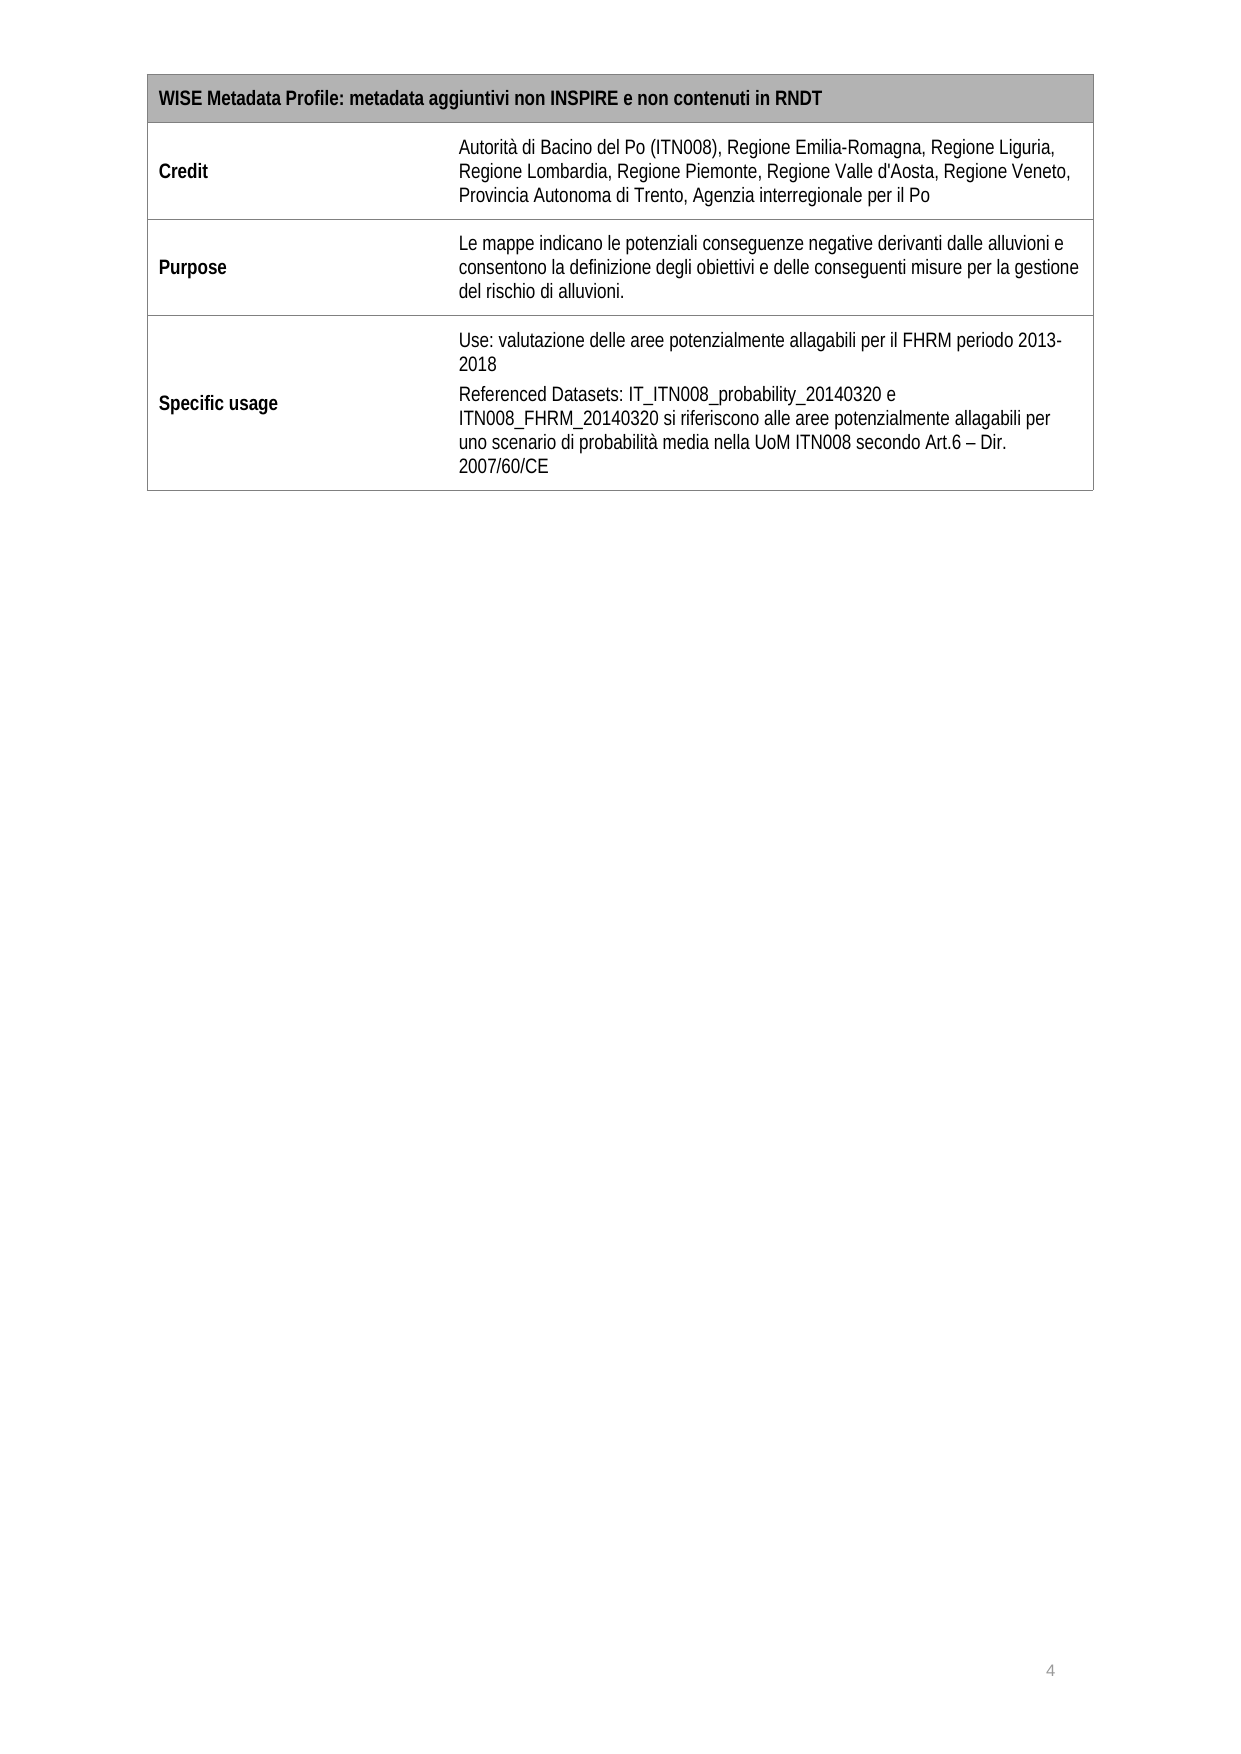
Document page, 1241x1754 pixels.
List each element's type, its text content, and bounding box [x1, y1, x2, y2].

table_cell Autorità di Bacino del Po (ITN008), Regione Emilia-Romagna, Regione Liguria, Regione Lombardia, Regione Piemonte, Regione Valle d'Aosta, Regione Veneto, Provincia Autonoma di Trento, Agenzia interregionale per il Po [447, 123, 1093, 219]
table_cell Credit [148, 123, 447, 219]
table_cell Specific usage [148, 316, 447, 489]
table_cell Le mappe indicano le potenziali conseguenze negative derivanti dalle alluvioni e consentono la definizione degli obiettivi e delle conseguenti misure per la gestione del rischio di alluvioni. [447, 220, 1093, 315]
table_cell Use: valutazione delle aree potenzialmente allagabili per il FHRM periodo 2013-2018 Referenced Datasets: IT_ITN008_probability_20140320 e ITN008_FHRM_20140320 si riferiscono alle aree potenzialmente allagabili per uno scenario di probabilità media nella UoM ITN008 secondo Art.6 – Dir. 2007/60/CE [447, 316, 1093, 489]
table_cell Purpose [148, 220, 447, 315]
table_header WISE Metadata Profile: metadata aggiuntivi non INSPIRE e non contenuti in RNDT [148, 75, 1093, 122]
